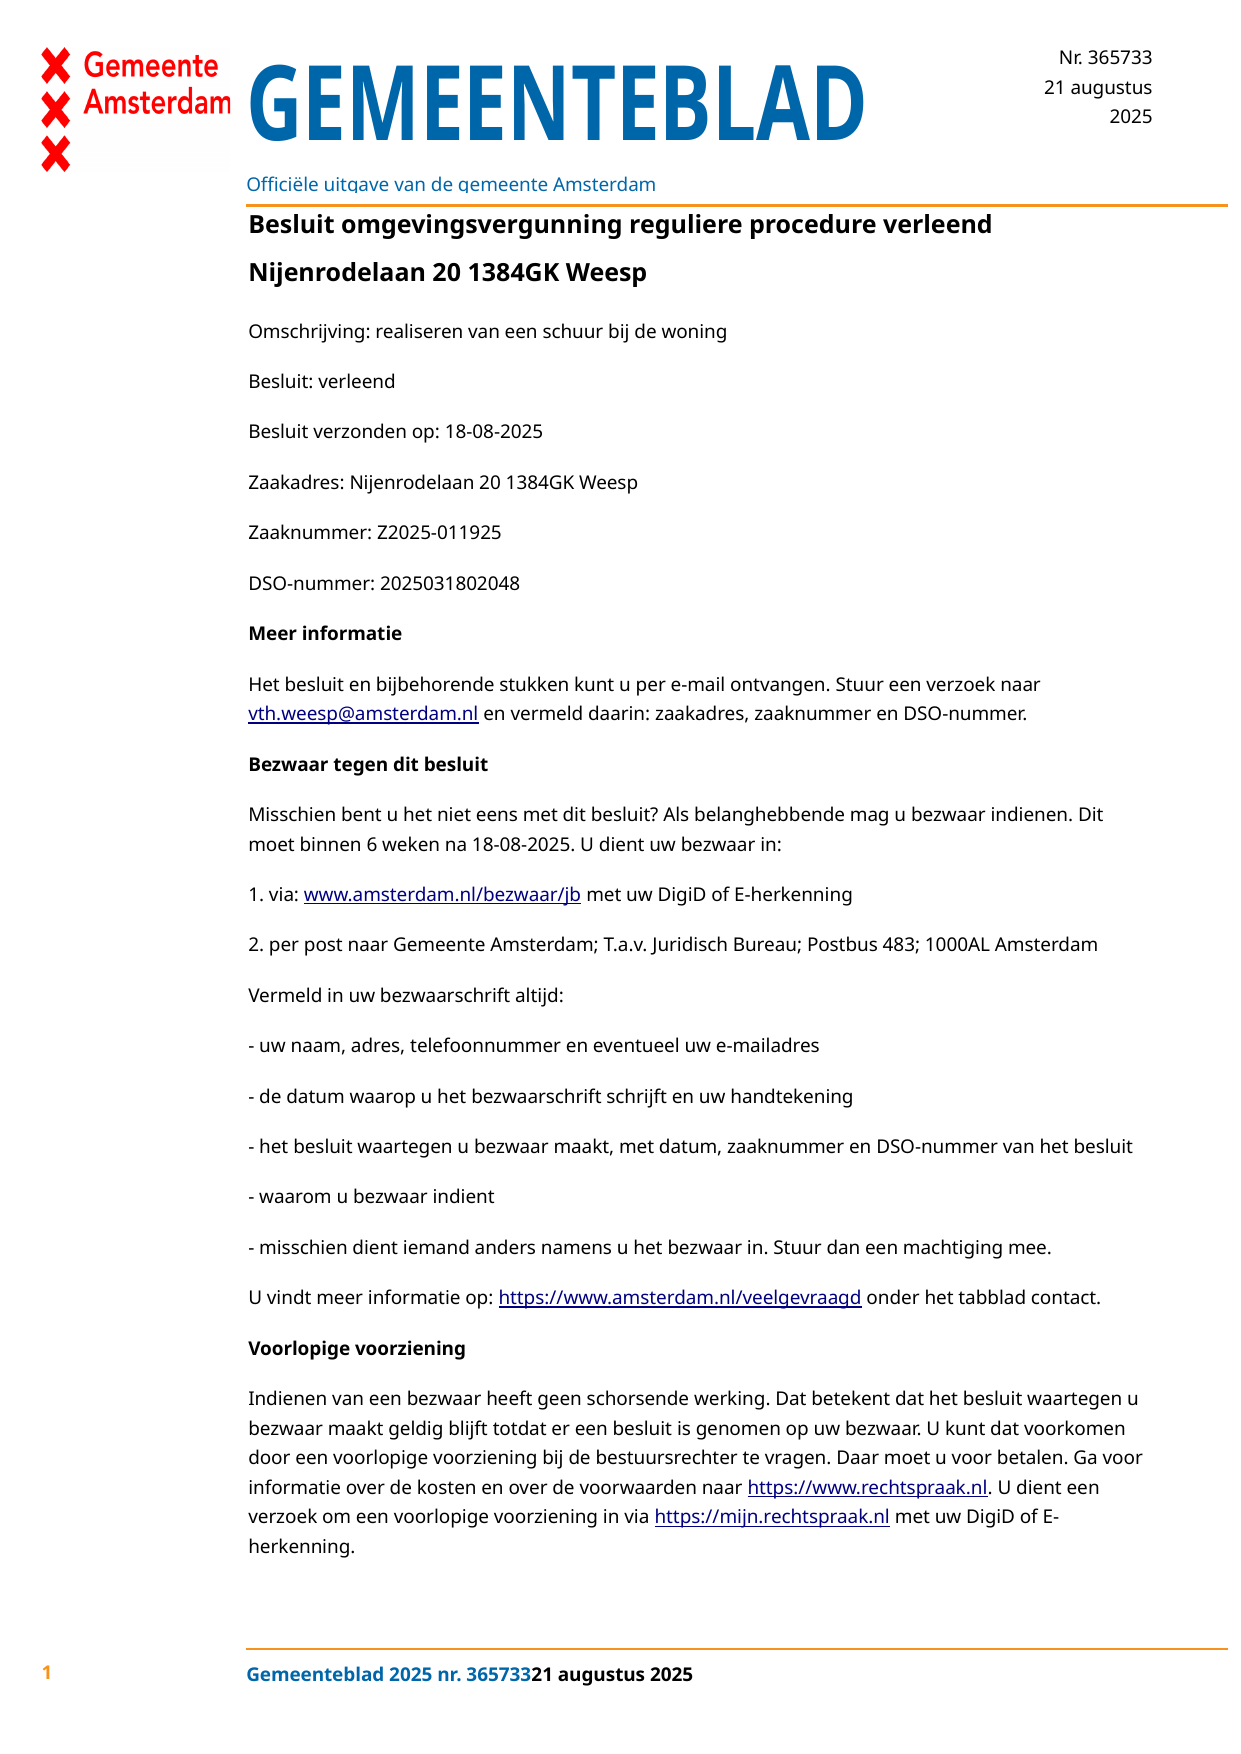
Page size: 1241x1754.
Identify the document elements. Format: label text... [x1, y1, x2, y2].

text Misschien bent u het niet eens met dit besluit? Als belanghebbende mag u bezwaar indienen. Dit moet binnen 6 weken na 18-08-2025. U dient uw bezwaar in: [248, 801, 1152, 857]
picture [41, 47, 231, 172]
text - het besluit waartegen u bezwaar maakt, met datum, zaaknummer en DSO-nummer van het besluit [248, 1133, 1152, 1159]
text 1. via: www.amsterdam.nl/bezwaar/jb met uw DigiD of E-herkenning [248, 881, 1152, 907]
text Besluit verzonden op: 18-08-2025 [248, 419, 1152, 444]
text Meer informatie [248, 620, 1152, 646]
text - misschien dient iemand anders namens u het bezwaar in. Stuur dan een machtiging mee. [248, 1234, 1152, 1260]
text Het besluit en bijbehorende stukken kunt u per e-mail ontvangen. Stuur een verzoek naar vth.weesp@amsterdam.nl en vermeld daarin: zaakadres, zaaknummer en DSO-nummer. [248, 671, 1152, 726]
text - waarom u bezwaar indient [248, 1184, 1152, 1209]
text Indienen van een bezwaar heeft geen schorsende werking. Dat betekent dat het besluit waartegen u bezwaar maakt geldig blijft totdat er een besluit is genomen op uw bezwaar. U kunt dat voorkomen door een voorlopige voorziening bij de bestuursrechter te vragen. Daar moet u voor betalen. Ga voor informatie over de kosten en over de voorwaarden naar https://www.rechtspraak.nl. U dient een verzoek om een voorlopige voorziening in via https://mijn.rechtspraak.nl met uw DigiD of E-herkenning. [248, 1385, 1152, 1559]
text Besluit: verleend [248, 368, 1152, 394]
text - uw naam, adres, telefoonnummer en eventueel uw e-mailadres [248, 1032, 1152, 1058]
text U vindt meer informatie op: https://www.amsterdam.nl/veelgevraagd onder het tabblad contact. [248, 1284, 1152, 1310]
text DSO-nummer: 2025031802048 [248, 570, 1152, 596]
text Bezwaar tegen dit besluit [248, 751, 1152, 777]
text Vermeld in uw bezwaarschrift altijd: [248, 982, 1152, 1008]
text Voorlopige voorziening [248, 1335, 1152, 1361]
text 2. per post naar Gemeente Amsterdam; T.a.v. Juridisch Bureau; Postbus 483; 1000AL Amsterdam [248, 932, 1152, 957]
text Zaaknummer: Z2025-011925 [248, 519, 1152, 545]
text Zaakadres: Nijenrodelaan 20 1384GK Weesp [248, 469, 1152, 495]
text Omschrijving: realiseren van een schuur bij de woning [248, 318, 1152, 344]
text - de datum waarop u het bezwaarschrift schrijft en uw handtekening [248, 1083, 1152, 1109]
text Besluit omgevingsvergunning reguliere procedure verleend Nijenrodelaan 20 1384GK Weesp [248, 207, 1152, 288]
